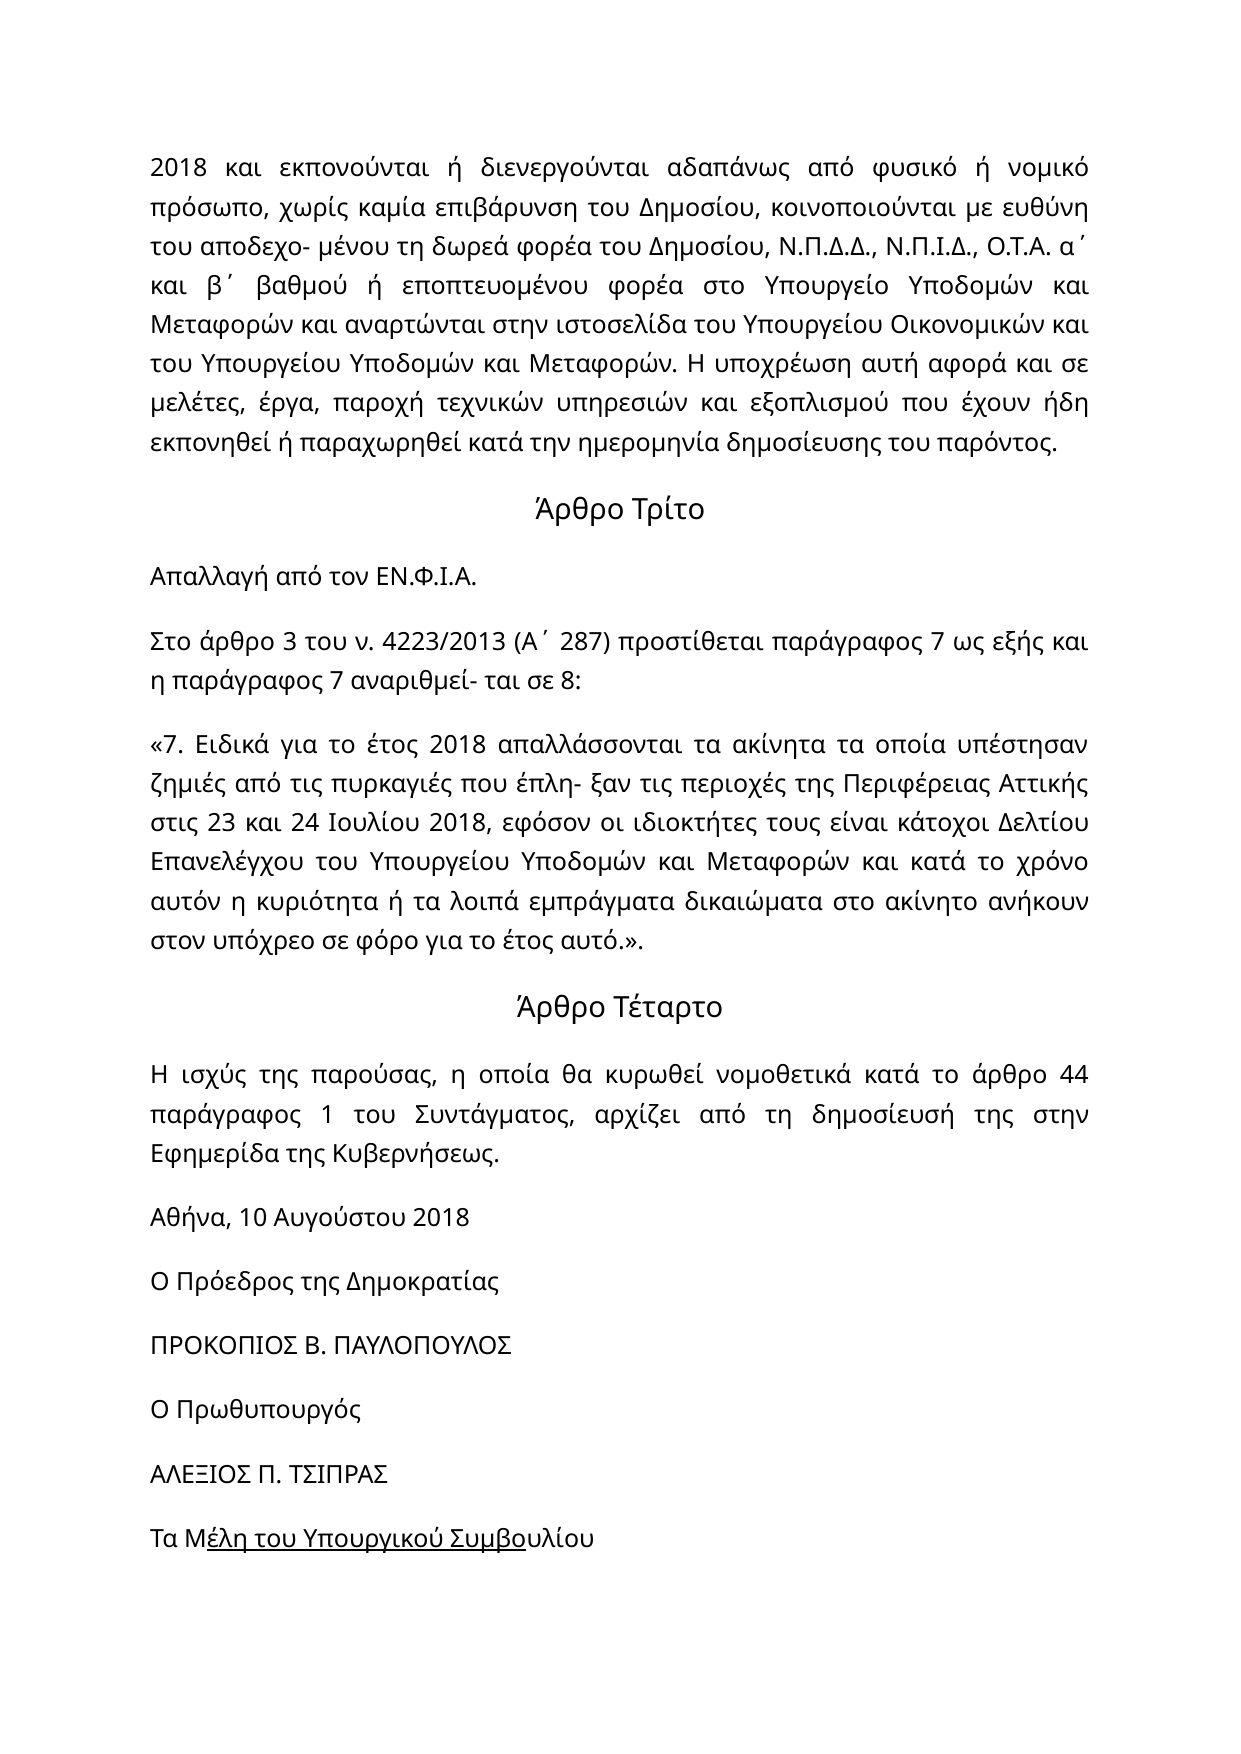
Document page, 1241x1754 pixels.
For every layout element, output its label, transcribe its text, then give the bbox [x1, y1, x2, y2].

text Απαλλαγή από τον ΕΝ.Φ.Ι.Α. [150, 559, 1090, 593]
text 2018 και εκπονούνται ή διενεργούνται αδαπάνως από φυσικό ή νομικό πρόσωπο, χωρίς καμία επιβάρυνση του Δημοσίου, κοινοποιούνται με ευθύνη του αποδεχο- μένου τη δωρεά φορέα του Δημοσίου, Ν.Π.Δ.Δ., Ν.Π.Ι.Δ., Ο.Τ.Α. α΄ και β΄ βαθμού ή εποπτευομένου φορέα στο Υπουργείο Υποδομών και Μεταφορών και αναρτώνται στην ιστοσελίδα του Υπουργείου Οικονομικών και του Υπουργείου Υποδομών και Μεταφορών. Η υποχρέωση αυτή αφορά και σε μελέτες, έργα, παροχή τεχνικών υπηρεσιών και εξοπλισμού που έχουν ήδη εκπονηθεί ή παραχωρηθεί κατά την ημερομηνία δημοσίευσης του παρόντος. [150, 150, 1090, 458]
text Τα Μέλη του Υπουργικού Συμβουλίου [150, 1520, 1090, 1554]
text «7. Ειδικά για το έτος 2018 απαλλάσσονται τα ακίνητα τα οποία υπέστησαν ζημιές από τις πυρκαγιές που έπλη- ξαν τις περιοχές της Περιφέρειας Αττικής στις 23 και 24 Ιουλίου 2018, εφόσον οι ιδιοκτήτες τους είναι κάτοχοι Δελτίου Επανελέγχου του Υπουργείου Υποδομών και Μεταφορών και κατά το χρόνο αυτόν η κυριότητα ή τα λοιπά εμπράγματα δικαιώματα στο ακίνητο ανήκουν στον υπόχρεο σε φόρο για το έτος αυτό.». [150, 726, 1090, 956]
subtitle Άρθρο Τρίτο [150, 488, 1090, 528]
text Ο Πρωθυπουργός [150, 1392, 1090, 1426]
text Η ισχύς της παρούσας, η οποία θα κυρωθεί νομοθετικά κατά το άρθρο 44 παράγραφος 1 του Συντάγματος, αρχίζει από τη δημοσίευσή της στην Εφημερίδα της Κυβερνήσεως. [150, 1057, 1090, 1169]
text Στο άρθρο 3 του ν. 4223/2013 (Α΄ 287) προστίθεται παράγραφος 7 ως εξής και η παράγραφος 7 αναριθμεί- ται σε 8: [150, 623, 1090, 696]
text Αθήνα, 10 Αυγούστου 2018 [150, 1199, 1090, 1234]
subtitle Άρθρο Τέταρτο [150, 986, 1090, 1026]
text Ο Πρόεδρος της Δημοκρατίας [150, 1264, 1090, 1298]
text ΠΡΟΚΟΠΙΟΣ Β. ΠΑΥΛΟΠΟΥΛΟΣ [150, 1328, 1090, 1362]
text ΑΛΕΞΙΟΣ Π. ΤΣΙΠΡΑΣ [150, 1456, 1090, 1490]
